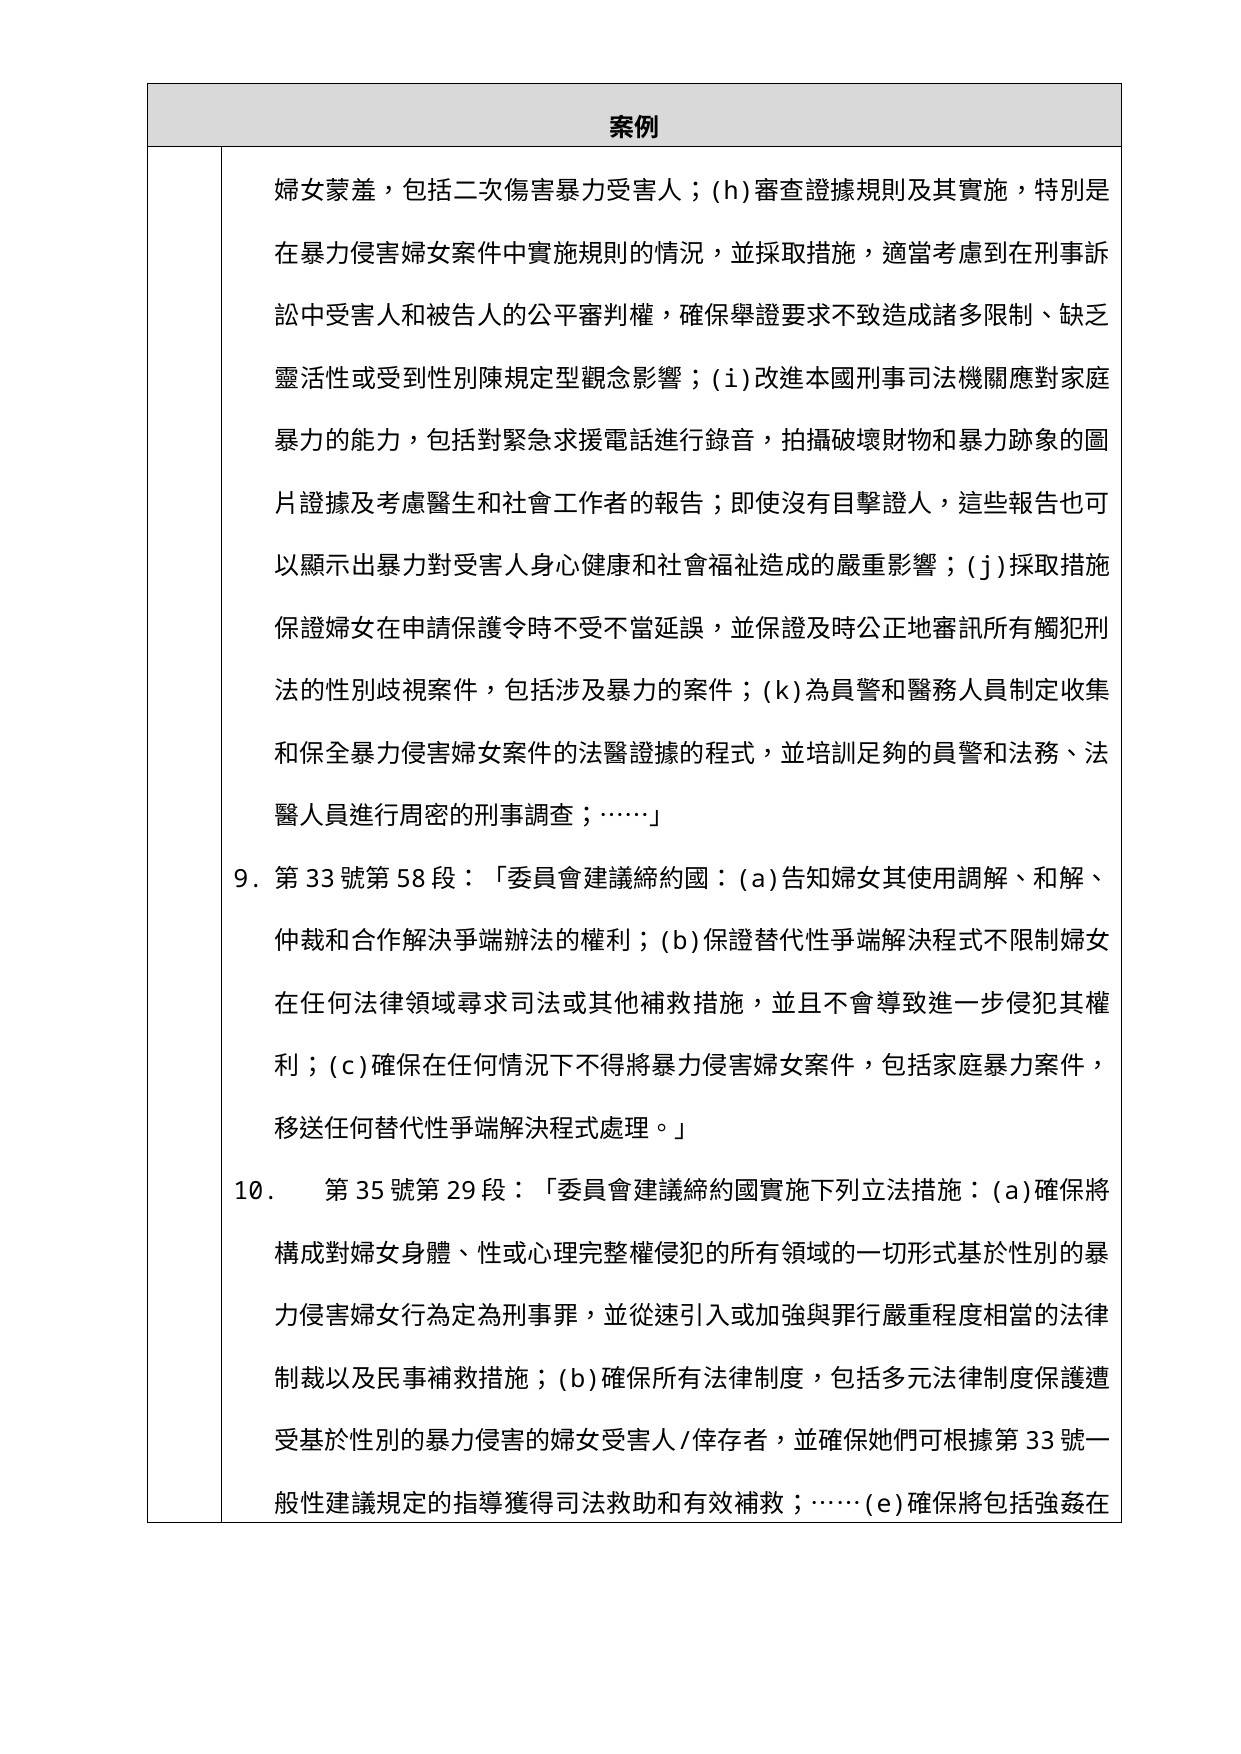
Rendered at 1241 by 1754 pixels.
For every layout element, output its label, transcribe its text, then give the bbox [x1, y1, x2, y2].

table_cell [148, 147, 221, 1522]
table_cell 婦女蒙羞，包括二次傷害暴力受害人；(h)審查證據規則及其實施，特別是在暴力侵害婦女案件中實施規則的情況，並採取措施，適當考慮到在刑事訴訟中受害人和被告人的公平審判權，確保舉證要求不致造成諸多限制、缺乏靈活性或受到性別陳規定型觀念影響；(i)改進本國刑事司法機關應對家庭暴力的能力，包括對緊急求援電話進行錄音，拍攝破壞財物和暴力跡象的圖片證據及考慮醫生和社會工作者的報告；即使沒有目擊證人，這些報告也可以顯示出暴力對受害人身心健康和社會福祉造成的嚴重影響；(j)採取措施保證婦女在申請保護令時不受不當延誤，並保證及時公正地審訊所有觸犯刑法的性別歧視案件，包括涉及暴力的案件；(k)為員警和醫務人員制定收集和保全暴力侵害婦女案件的法醫證據的程式，並培訓足夠的員警和法務、法醫人員進行周密的刑事調查；……」 第33號第58段：「委員會建議締約國：(a)告知婦女其使用調解、和解、仲裁和合作解決爭端辦法的權利；(b)保證替代性爭端解決程式不限制婦女在任何法律領域尋求司法或其他補救措施，並且不會導致進一步侵犯其權利；(c)確保在任何情況下不得將暴力侵害婦女案件，包括家庭暴力案件，移送任何替代性爭端解決程式處理。」 第35號第29段：「委員會建議締約國實施下列立法措施：(a)確保將構成對婦女身體、性或心理完整權侵犯的所有領域的一切形式基於性別的暴力侵害婦女行為定為刑事罪，並從速引入或加強與罪行嚴重程度相當的法律制裁以及民事補救措施；(b)確保所有法律制度，包括多元法律制度保護遭受基於性別的暴力侵害的婦女受害人/倖存者，並確保她們可根據第33號一般性建議規定的指導獲得司法救助和有效補救；……(e)確保將包括強姦在 [222, 147, 1121, 1522]
table_header 案例 [148, 84, 1121, 146]
